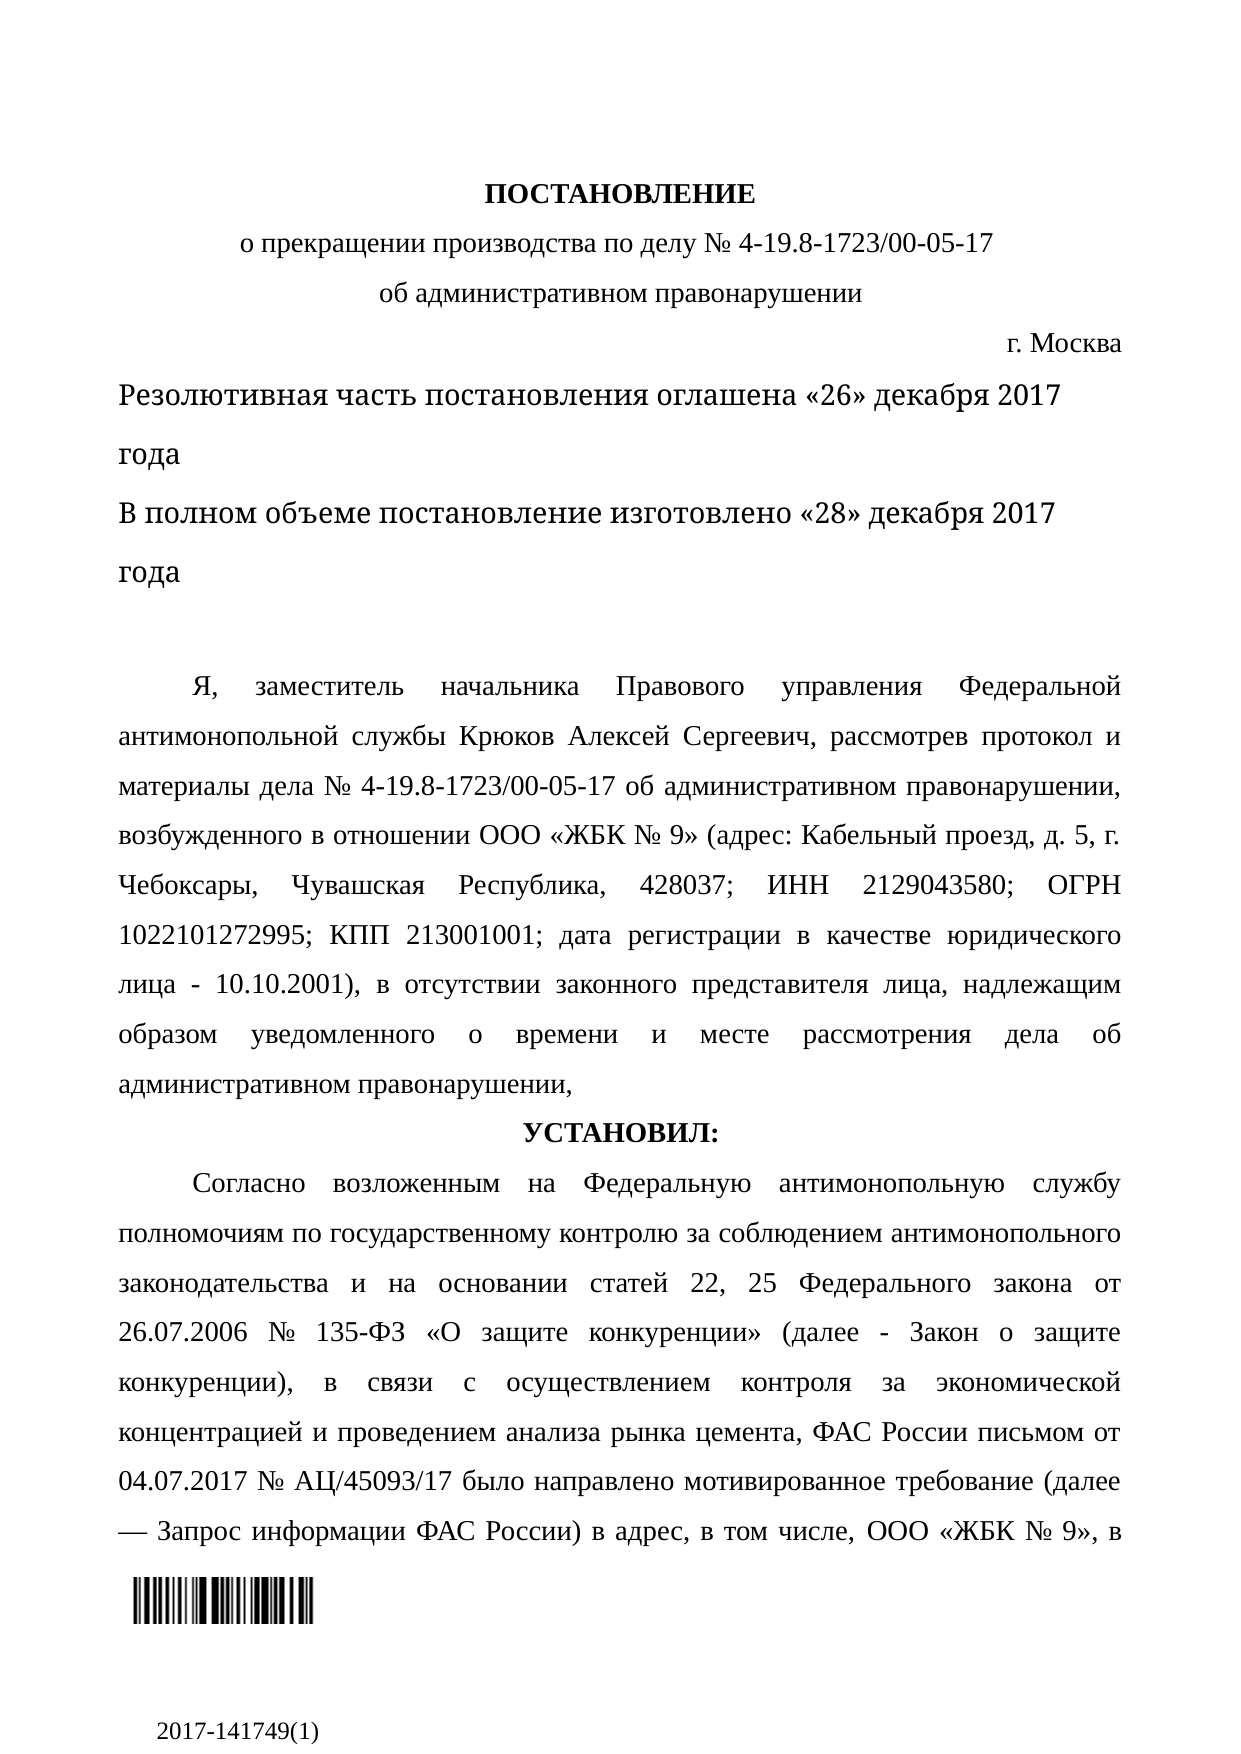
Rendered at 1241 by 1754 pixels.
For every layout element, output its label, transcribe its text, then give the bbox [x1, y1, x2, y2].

text о прекращении производства по делу № 4-19.8-1723/00-05-17 [118, 226, 1122, 259]
text Согласно возложенным на Федеральную антимонопольную службу полномочиям по государственному контролю за соблюдением антимонопольного законодательства и на основании статей 22, 25 Федерального закона от 26.07.2006 № 135-ФЗ «О защите конкуренции» (далее - Закон о защите конкуренции), в связи с осуществлением контроля за экономической концентрацией и проведением анализа рынка цемента, ФАС России письмом от 04.07.2017 № АЦ/45093/17 было направлено мотивированное требование (далее — Запрос информации ФАС России) в адрес, в том числе, ООО «ЖБК № 9», в [118, 1166, 1122, 1547]
text Я, заместитель начальника Правового управления Федеральной антимонопольной службы Крюков Алексей Сергеевич, рассмотрев протокол и материалы дела № 4-19.8-1723/00-05-17 об административном правонарушении, возбужденного в отношении ООО «ЖБК № 9» (адрес: Кабельный проезд, д. 5, г. Чебоксары, Чувашская Республика, 428037; ИНН 2129043580; ОГРН 1022101272995; КПП 213001001; дата регистрации в качестве юридического лица - 10.10.2001), в отсутствии законного представителя лица, надлежащим образом уведомленного о времени и месте рассмотрения дела об административном правонарушении, [118, 669, 1122, 1099]
text Резолютивная часть постановления оглашена «26» декабря 2017 года [118, 375, 1122, 473]
text об административном правонарушении [120, 276, 1122, 309]
text г. Москва [120, 325, 1122, 358]
picture [118, 1577, 331, 1624]
text В полном объеме постановление изготовлено «28» декабря 2017 года [118, 493, 1122, 591]
text ПОСТАНОВЛЕНИЕ [118, 176, 1122, 209]
text УСТАНОВИЛ: [120, 1116, 1122, 1149]
